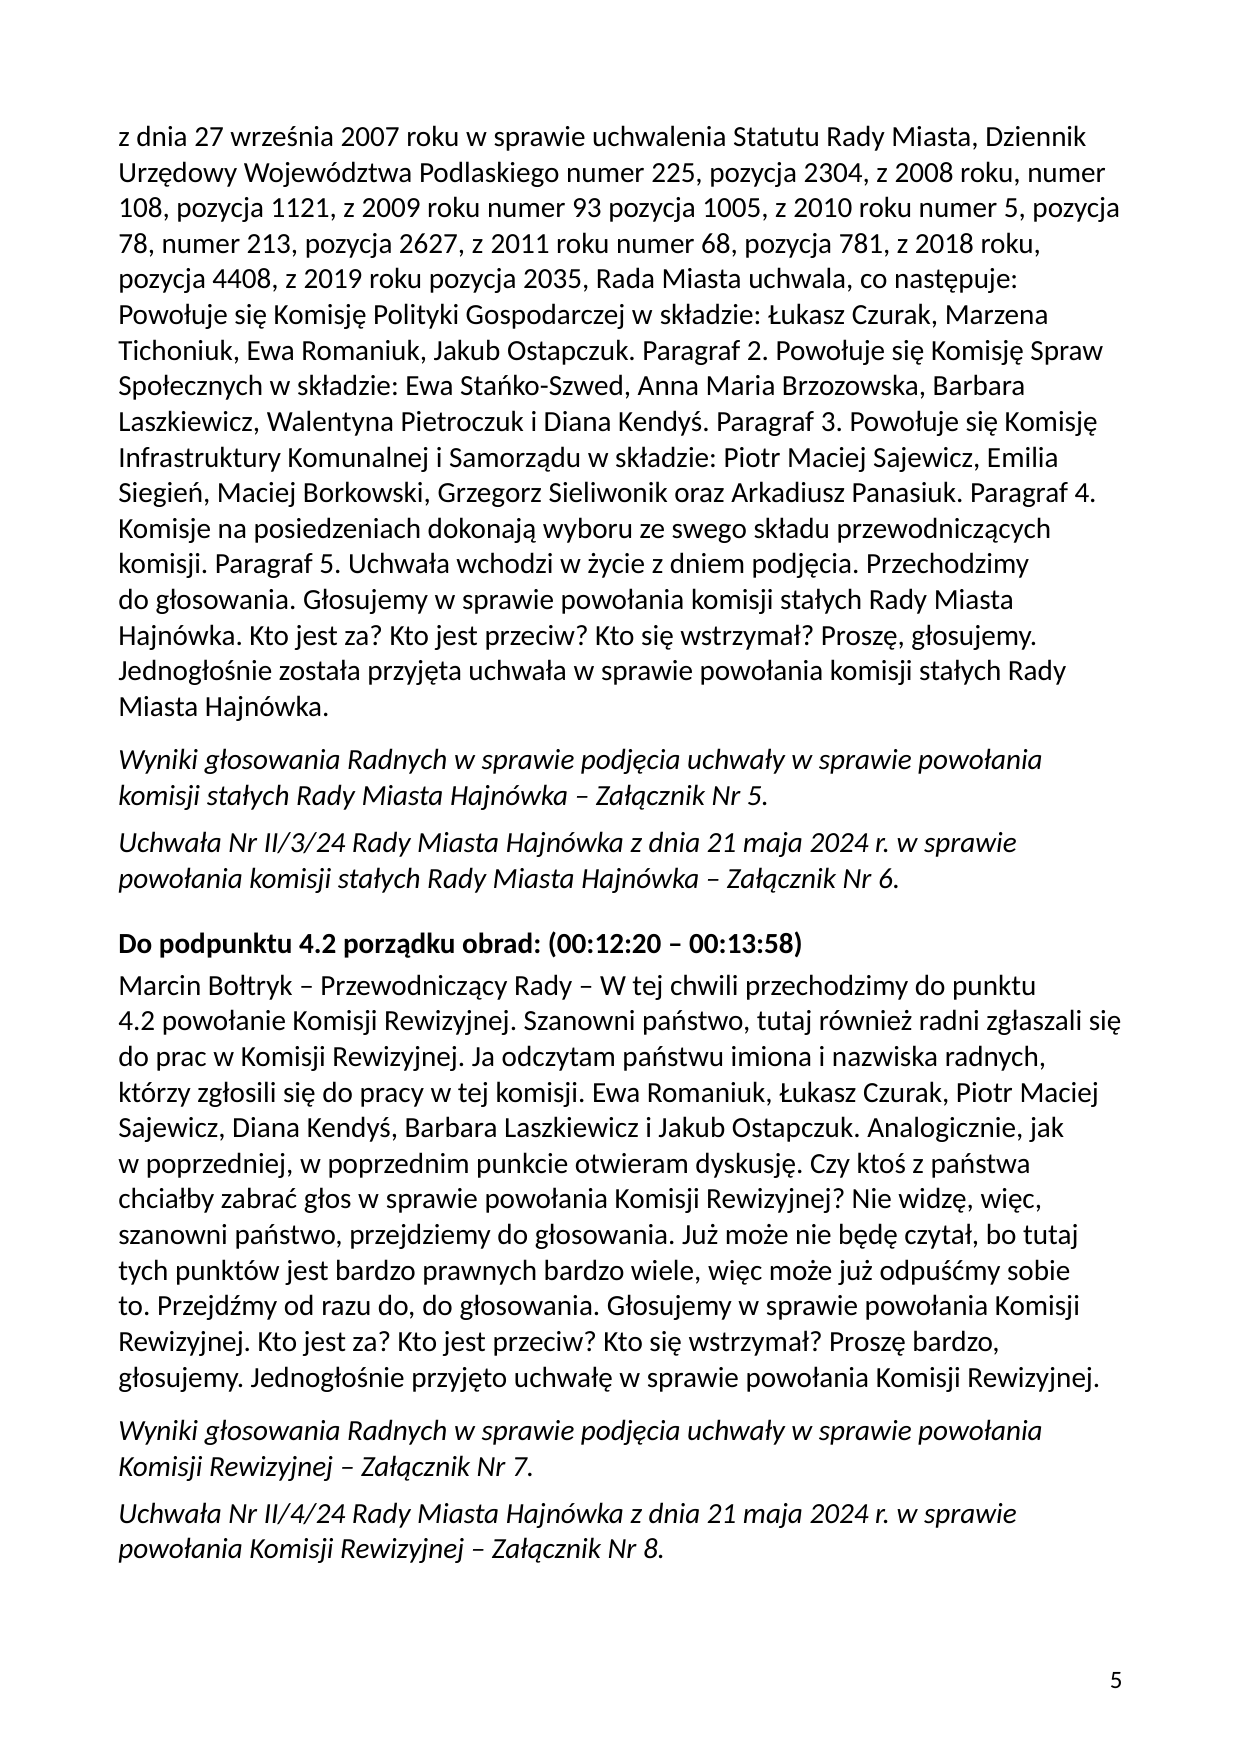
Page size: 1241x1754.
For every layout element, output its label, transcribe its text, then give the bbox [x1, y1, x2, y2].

text Wyniki głosowania Radnych w sprawie podjęcia uchwały w sprawie powołania komisji stałych Rady Miasta Hajnówka – Załącznik Nr 5. [118, 741, 1122, 813]
text Uchwała Nr II/4/24 Rady Miasta Hajnówka z dnia 21 maja 2024 r. w sprawie powołania Komisji Rewizyjnej – Załącznik Nr 8. [118, 1495, 1122, 1566]
text Wyniki głosowania Radnych w sprawie podjęcia uchwały w sprawie powołania Komisji Rewizyjnej – Załącznik Nr 7. [118, 1412, 1122, 1483]
text Marcin Bołtryk – Przewodniczący Rady – W tej chwili przechodzimy do punktu 4.2 powołanie Komisji Rewizyjnej. Szanowni państwo, tutaj również radni zgłaszali się do prac w Komisji Rewizyjnej. Ja odczytam państwu imiona i nazwiska radnych, którzy zgłosili się do pracy w tej komisji. Ewa Romaniuk, Łukasz Czurak, Piotr Maciej Sajewicz, Diana Kendyś, Barbara Laszkiewicz i Jakub Ostapczuk. Analogicznie, jak w poprzedniej, w poprzednim punkcie otwieram dyskusję. Czy ktoś z państwa chciałby zabrać głos w sprawie powołania Komisji Rewizyjnej? Nie widzę, więc, szanowni państwo, przejdziemy do głosowania. Już może nie będę czytał, bo tutaj tych punktów jest bardzo prawnych bardzo wiele, więc może już odpuśćmy sobie to. Przejdźmy od razu do, do głosowania. Głosujemy w sprawie powołania Komisji Rewizyjnej. Kto jest za? Kto jest przeciw? Kto się wstrzymał? Proszę bardzo, głosujemy. Jednogłośnie przyjęto uchwałę w sprawie powołania Komisji Rewizyjnej. [118, 967, 1122, 1394]
subtitle Do podpunktu 4.2 porządku obrad: (00:12:20 – 00:13:58) [118, 925, 1122, 961]
text z dnia 27 września 2007 roku w sprawie uchwalenia Statutu Rady Miasta, Dziennik Urzędowy Województwa Podlaskiego numer 225, pozycja 2304, z 2008 roku, numer 108, pozycja 1121, z 2009 roku numer 93 pozycja 1005, z 2010 roku numer 5, pozycja 78, numer 213, pozycja 2627, z 2011 roku numer 68, pozycja 781, z 2018 roku, pozycja 4408, z 2019 roku pozycja 2035, Rada Miasta uchwala, co następuje: Powołuje się Komisję Polityki Gospodarczej w składzie: Łukasz Czurak, Marzena Tichoniuk, Ewa Romaniuk, Jakub Ostapczuk. Paragraf 2. Powołuje się Komisję Spraw Społecznych w składzie: Ewa Stańko-Szwed, Anna Maria Brzozowska, Barbara Laszkiewicz, Walentyna Pietroczuk i Diana Kendyś. Paragraf 3. Powołuje się Komisję Infrastruktury Komunalnej i Samorządu w składzie: Piotr Maciej Sajewicz, Emilia Siegień, Maciej Borkowski, Grzegorz Sieliwonik oraz Arkadiusz Panasiuk. Paragraf 4. Komisje na posiedzeniach dokonają wyboru ze swego składu przewodniczących komisji. Paragraf 5. Uchwała wchodzi w życie z dniem podjęcia. Przechodzimy do głosowania. Głosujemy w sprawie powołania komisji stałych Rady Miasta Hajnówka. Kto jest za? Kto jest przeciw? Kto się wstrzymał? Proszę, głosujemy. Jednogłośnie została przyjęta uchwała w sprawie powołania komisji stałych Rady Miasta Hajnówka. [118, 118, 1122, 724]
text Uchwała Nr II/3/24 Rady Miasta Hajnówka z dnia 21 maja 2024 r. w sprawie powołania komisji stałych Rady Miasta Hajnówka – Załącznik Nr 6. [118, 824, 1122, 896]
